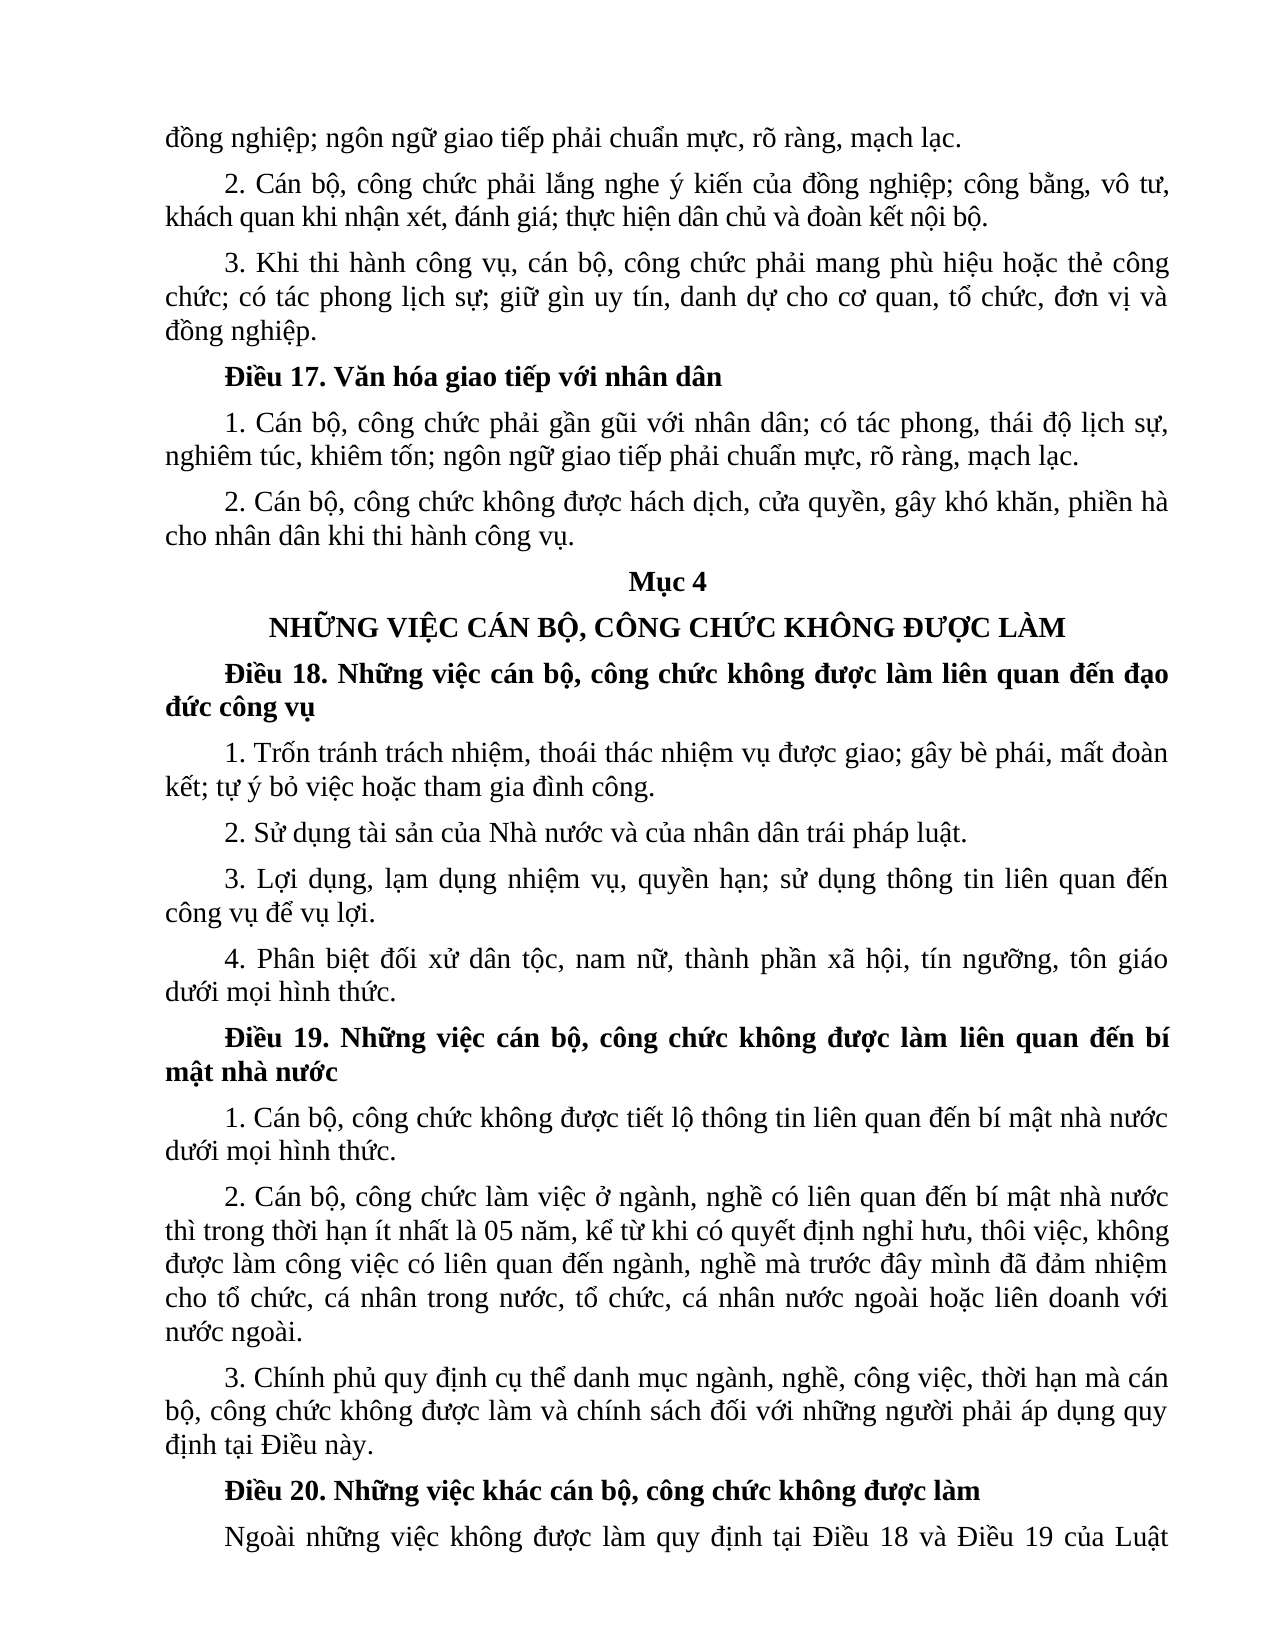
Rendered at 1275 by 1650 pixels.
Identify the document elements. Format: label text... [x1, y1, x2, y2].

text 1. Cán bộ, công chức không được tiết lộ thông tin liên quan đến bí mật nhà nước dưới mọi hình thức. [165, 1100, 1170, 1167]
text 3. Chính phủ quy định cụ thể danh mục ngành, nghề, công việc, thời hạn mà cán bộ, công chức không được làm và chính sách đối với những người phải áp dụng quy định tại Điều này. [165, 1360, 1170, 1460]
text Điều 20. Những việc khác cán bộ, công chức không được làm [165, 1473, 1170, 1506]
text Điều 18. Những việc cán bộ, công chức không được làm liên quan đến đạo đức công vụ [165, 656, 1170, 723]
text 3. Lợi dụng, lạm dụng nhiệm vụ, quyền hạn; sử dụng thông tin liên quan đến công vụ để vụ lợi. [165, 861, 1170, 928]
text NHỮNG VIỆC CÁN BỘ, CÔNG CHỨC KHÔNG ĐƯỢC LÀM [165, 610, 1170, 643]
text 1. Trốn tránh trách nhiệm, thoái thác nhiệm vụ được giao; gây bè phái, mất đoàn kết; tự ý bỏ việc hoặc tham gia đình công. [165, 736, 1170, 803]
text 4. Phân biệt đối xử dân tộc, nam nữ, thành phần xã hội, tín ngưỡng, tôn giáo dưới mọi hình thức. [165, 941, 1170, 1008]
text Điều 17. Văn hóa giao tiếp với nhân dân [165, 359, 1170, 392]
text 3. Khi thi hành công vụ, cán bộ, công chức phải mang phù hiệu hoặc thẻ công chức; có tác phong lịch sự; giữ gìn uy tín, danh dự cho cơ quan, tổ chức, đơn vị và đồng nghiệp. [165, 246, 1170, 346]
text Mục 4 [165, 564, 1170, 597]
text 2. Cán bộ, công chức phải lắng nghe ý kiến của đồng nghiệp; công bằng, vô tư, khách quan khi nhận xét, đánh giá; thực hiện dân chủ và đoàn kết nội bộ. [165, 166, 1170, 233]
text 2. Cán bộ, công chức không được hách dịch, cửa quyền, gây khó khăn, phiền hà cho nhân dân khi thi hành công vụ. [165, 484, 1170, 551]
text 1. Cán bộ, công chức phải gần gũi với nhân dân; có tác phong, thái độ lịch sự, nghiêm túc, khiêm tốn; ngôn ngữ giao tiếp phải chuẩn mực, rõ ràng, mạch lạc. [165, 405, 1170, 472]
text Ngoài những việc không được làm quy định tại Điều 18 và Điều 19 của Luật [165, 1519, 1170, 1552]
text Điều 19. Những việc cán bộ, công chức không được làm liên quan đến bí mật nhà nước [165, 1020, 1170, 1087]
text 2. Sử dụng tài sản của Nhà nước và của nhân dân trái pháp luật. [165, 815, 1170, 849]
text đồng nghiệp; ngôn ngữ giao tiếp phải chuẩn mực, rõ ràng, mạch lạc. [165, 120, 1170, 153]
text 2. Cán bộ, công chức làm việc ở ngành, nghề có liên quan đến bí mật nhà nước thì trong thời hạn ít nhất là 05 năm, kể từ khi có quyết định nghỉ hưu, thôi việc, không được làm công việc có liên quan đến ngành, nghề mà trước đây mình đã đảm nhiệm cho tổ chức, cá nhân trong nước, tổ chức, cá nhân nước ngoài hoặc liên doanh với nước ngoài. [165, 1179, 1170, 1347]
